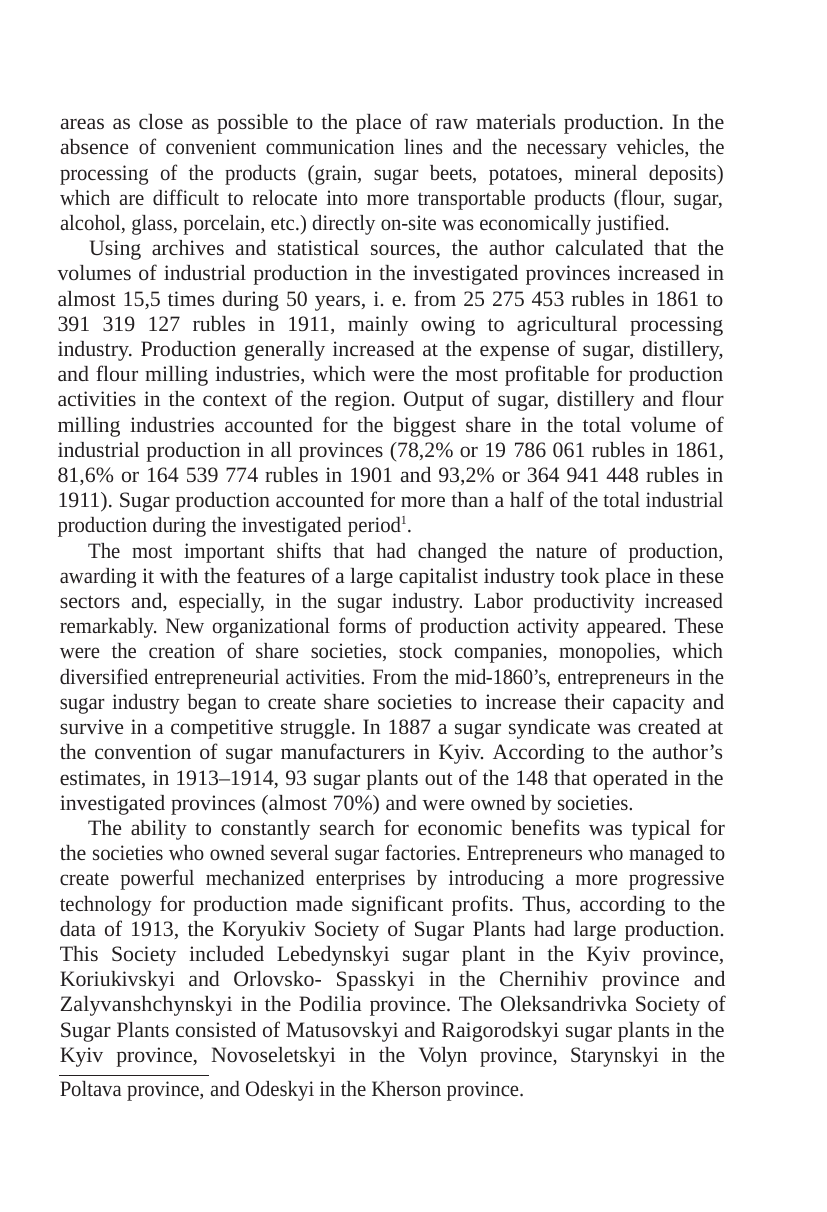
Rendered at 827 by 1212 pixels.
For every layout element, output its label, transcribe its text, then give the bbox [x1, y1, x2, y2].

text The ability to constantly search for economic benefits was typical for the societies who owned several sugar factories. Entrepreneurs who managed to create powerful mechanized enterprises by introducing a more progressive technology for production made significant profits. Thus, according to the data of 1913, the Koryukiv Society of Sugar Plants had large production. This Society included Lebedynskyi sugar plant in the Kyiv province, Koriukivskyi and Orlovsko- Spasskyi in the Chernihiv province and Zalyvanshchynskyi in the Podilia province. The Oleksandrivka Society of Sugar Plants consisted of Matusovskyi and Raigorodskyi sugar plants in the Kyiv province, Novoseletskyi in the Volyn province, Starynskyi in the Poltava province, and Odeskyi in the Kherson province. [59, 815, 725, 1102]
text Using archives and statistical sources, the author calculated that the volumes of industrial production in the investigated provinces increased in almost 15,5 times during 50 years, i. e. from 25 275 453 rubles in 1861 to 391 319 127 rubles in 1911, mainly owing to agricultural processing industry. Production generally increased at the expense of sugar, distillery, and flour milling industries, which were the most profitable for production activities in the context of the region. Output of sugar, distillery and flour milling industries accounted for the biggest share in the total volume of industrial production in all provinces (78,2% or 19 786 061 rubles in 1861, 81,6% or 164 539 774 rubles in 1901 and 93,2% or 364 941 448 rubles in 1911). Sugar production accounted for more than a half of the total industrial production during the investigated period1. [57, 235, 724, 538]
text areas as close as possible to the place of raw materials production. In the absence of convenient communication lines and the necessary vehicles, the processing of the products (grain, sugar beets, potatoes, mineral deposits) which are difficult to relocate into more transportable products (flour, sugar, alcohol, glass, porcelain, etc.) directly on-site was economically justified. [60, 109, 724, 235]
text The most important shifts that had changed the nature of production, awarding it with the features of a large capitalist industry took place in these sectors and, especially, in the sugar industry. Labor productivity increased remarkably. New organizational forms of production activity appeared. These were the creation of share societies, stock companies, monopolies, which diversified entrepreneurial activities. From the mid-1860’s, entrepreneurs in the sugar industry began to create share societies to increase their capacity and survive in a competitive struggle. In 1887 a sugar syndicate was created at the convention of sugar manufacturers in Kyiv. According to the author’s estimates, in 1913–1914, 93 sugar plants out of the 148 that operated in the investigated provinces (almost 70%) and were owned by societies. [59, 538, 724, 815]
